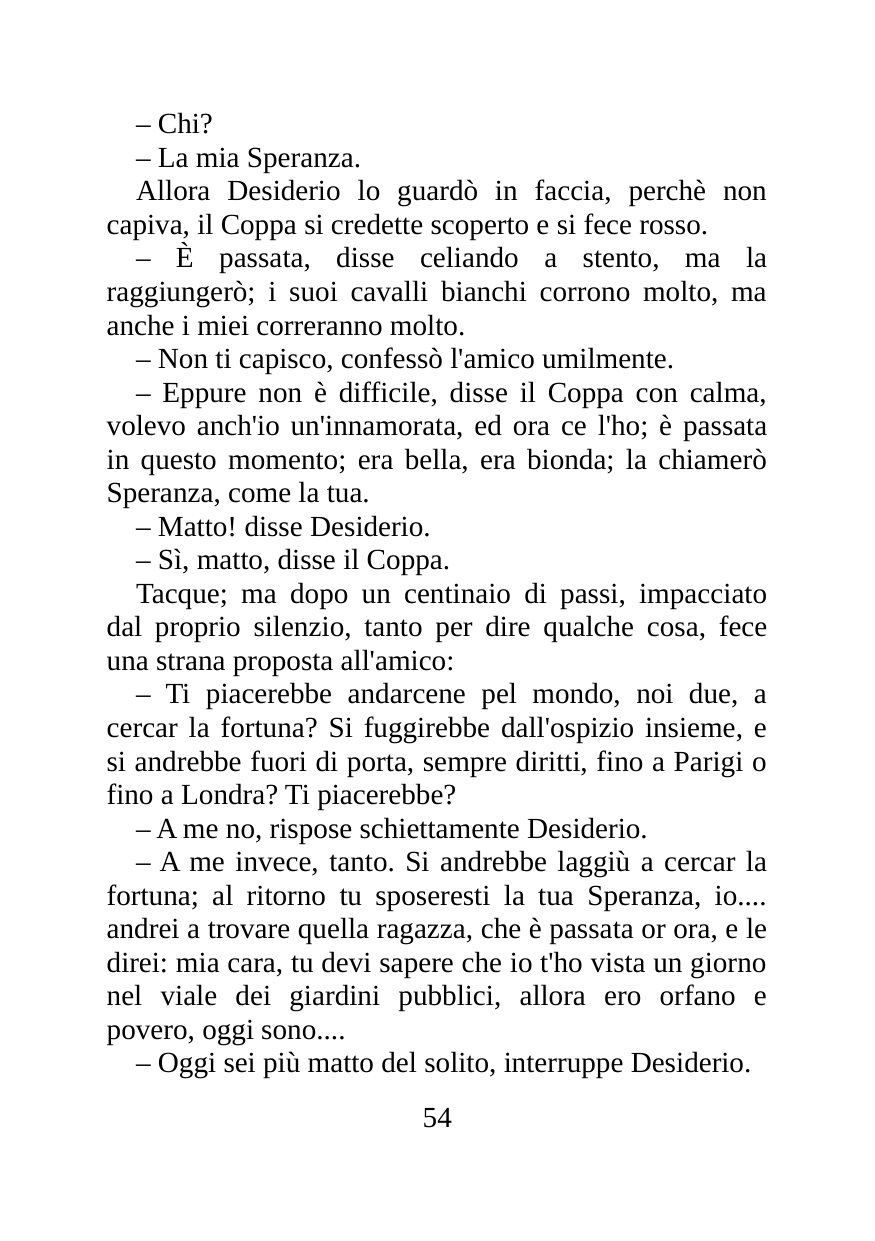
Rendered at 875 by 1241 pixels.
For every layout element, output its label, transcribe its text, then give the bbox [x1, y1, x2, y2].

text ‒ Chi? [106, 106, 768, 140]
text ‒ Eppure non è difficile, disse il Coppa con calma, volevo anch'io un'innamorata, ed ora ce l'ho; è passata in questo momento; era bella, era bionda; la chiamerò Speranza, come la tua. [106, 375, 768, 509]
text Allora Desiderio lo guardò in faccia, perchè non capiva, il Coppa si credette scoperto e si fece rosso. [106, 173, 768, 241]
text ‒ A me invece, tanto. Si andrebbe laggiù a cercar la fortuna; al ritorno tu sposeresti la tua Speranza, io.... andrei a trovare quella ragazza, che è passata or ora, e le direi: mia cara, tu devi sapere che io t'ho vista un giorno nel viale dei giardini pubblici, allora ero orfano e povero, oggi sono.... [106, 844, 768, 1046]
text Tacque; ma dopo un centinaio di passi, impacciato dal proprio silenzio, tanto per dire qualche cosa, fece una strana proposta all'amico: [106, 576, 768, 677]
text ‒ Matto! disse Desiderio. [106, 509, 768, 542]
text ‒ Ti piacerebbe andarcene pel mondo, noi due, a cercar la fortuna? Si fuggirebbe dall'ospizio insieme, e si andrebbe fuori di porta, sempre diritti, fino a Parigi o fino a Londra? Ti piacerebbe? [106, 677, 768, 811]
text ‒ Non ti capisco, confessò l'amico umilmente. [106, 341, 768, 375]
text ‒ Oggi sei più matto del solito, interruppe Desiderio. [106, 1046, 768, 1079]
text ‒ È passata, disse celiando a stento, ma la raggiungerò; i suoi cavalli bianchi corrono molto, ma anche i miei correranno molto. [106, 241, 768, 341]
text ‒ A me no, rispose schiettamente Desiderio. [106, 811, 768, 844]
text ‒ La mia Speranza. [106, 140, 768, 173]
text ‒ Sì, matto, disse il Coppa. [106, 542, 768, 576]
